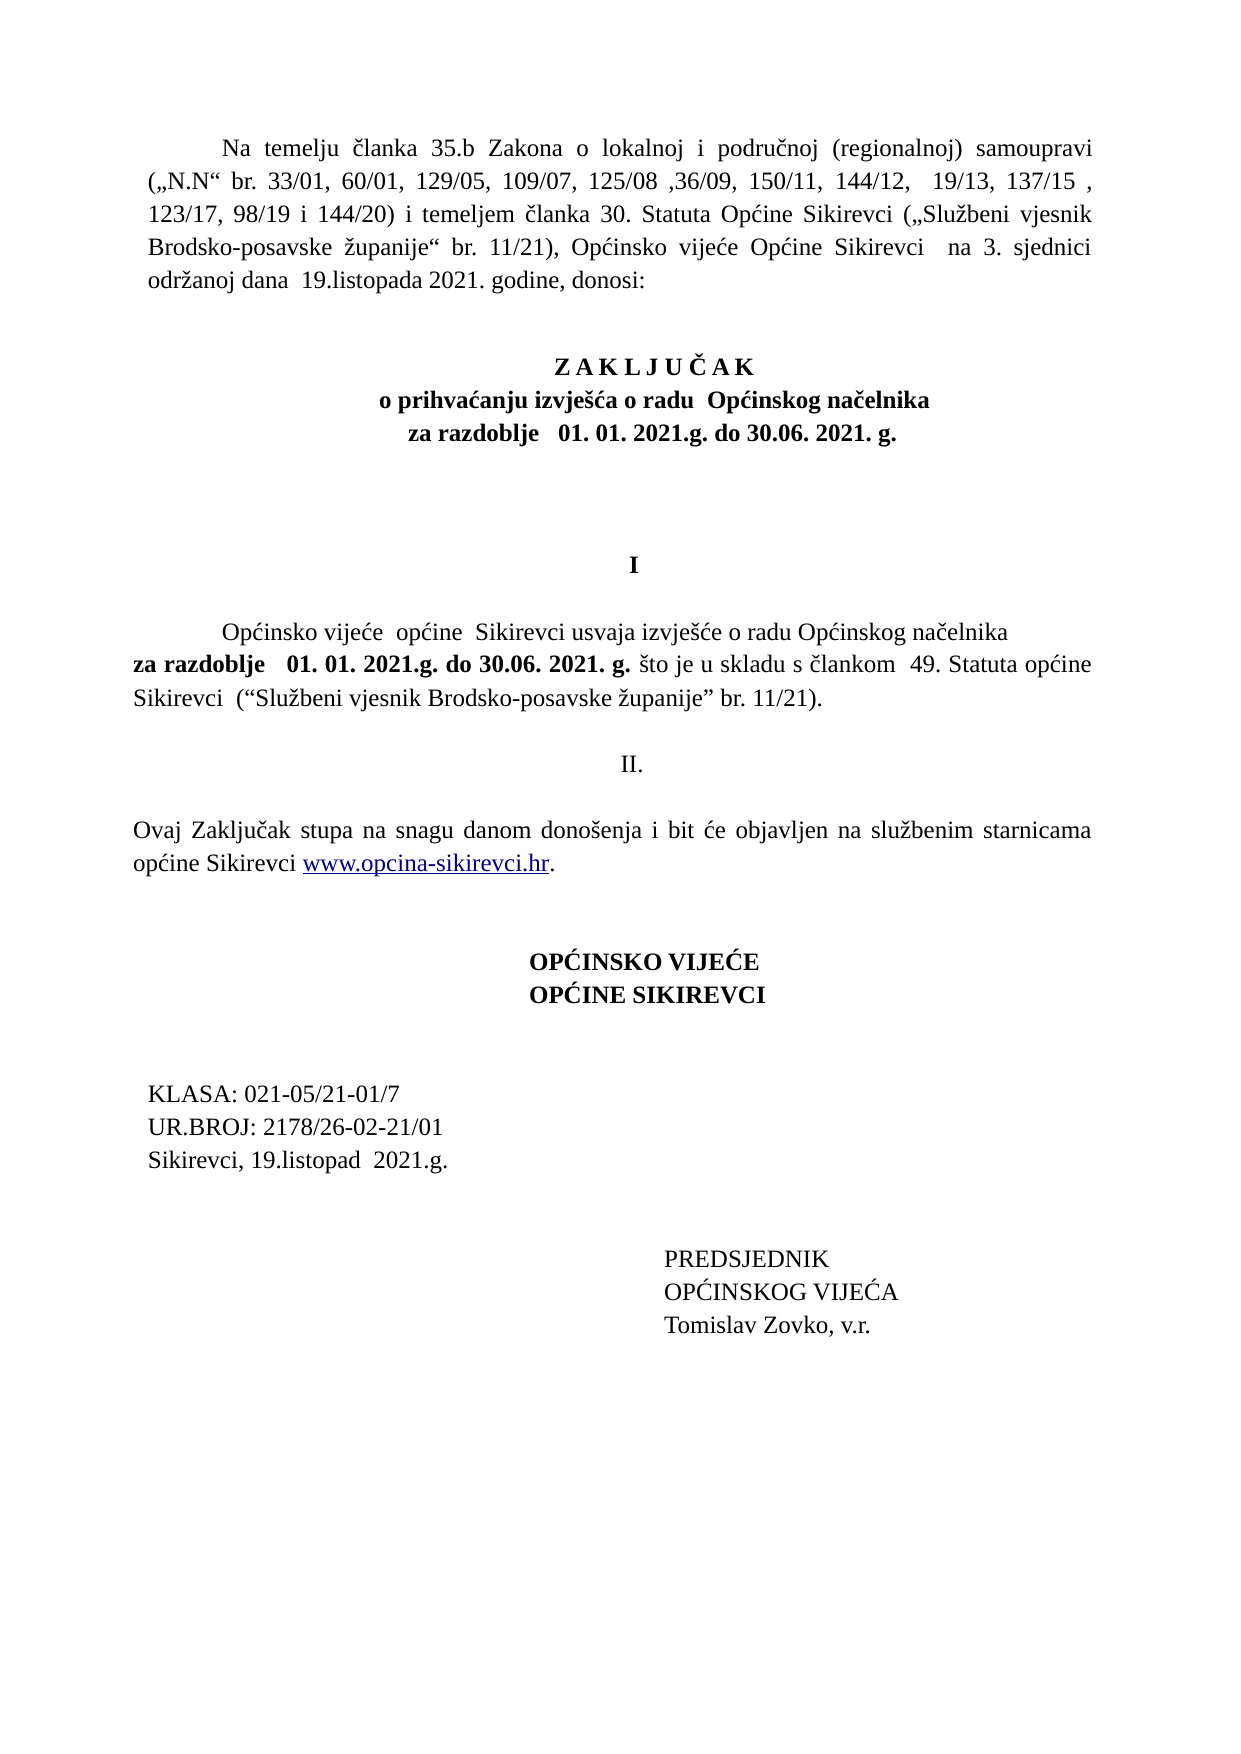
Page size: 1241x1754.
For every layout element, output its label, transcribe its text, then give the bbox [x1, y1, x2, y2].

text Na temelju članka 35.b Zakona o lokalnoj i područnoj (regionalnoj) samoupravi („N.N“ br. 33/01, 60/01, 129/05, 109/07, 125/08 ,36/09, 150/11, 144/12, 19/13, 137/15 , 123/17, 98/19 i 144/20) i temeljem članka 30. Statuta Općine Sikirevci („Službeni vjesnik Brodsko-posavske županije“ br. 11/21), Općinsko vijeće Općine Sikirevci na 3. sjednici održanoj dana 19.listopada 2021. godine, donosi: [148, 133, 1093, 294]
text I [148, 551, 1087, 579]
text II. [133, 749, 1093, 777]
text za razdoblje 01. 01. 2021.g. do 30.06. 2021. g. što je u skladu s člankom 49. Statuta općine Sikirevci (“Službeni vjesnik Brodsko-posavske županije” br. 11/21). [133, 649, 1093, 711]
text KLASA: 021-05/21-01/7 [148, 1079, 1093, 1108]
text OPĆINSKO VIJEĆE [148, 947, 1093, 976]
text za razdoblje 01. 01. 2021.g. do 30.06. 2021. g. [133, 418, 1093, 447]
text OPĆINSKOG VIJEĆA [664, 1277, 1093, 1306]
text Tomislav Zovko, v.r. [664, 1310, 1093, 1339]
text OPĆINE SIKIREVCI [148, 980, 1093, 1008]
text Z A K L J U Č A K [148, 352, 1036, 381]
text Općinsko vijeće općine Sikirevci usvaja izvješće o radu Općinskog načelnika [148, 617, 1036, 645]
text Ovaj Zaključak stupa na snagu danom donošenja i bit će objavljen na službenim starnicama općine Sikirevci www.opcina-sikirevci.hr. [133, 815, 1093, 876]
text PREDSJEDNIK [664, 1244, 1093, 1273]
text UR.BROJ: 2178/26-02-21/01 [148, 1112, 1093, 1141]
text Sikirevci, 19.listopad 2021.g. [148, 1145, 1093, 1174]
text o prihvaćanju izvješća o radu Općinskog načelnika [148, 385, 1036, 414]
